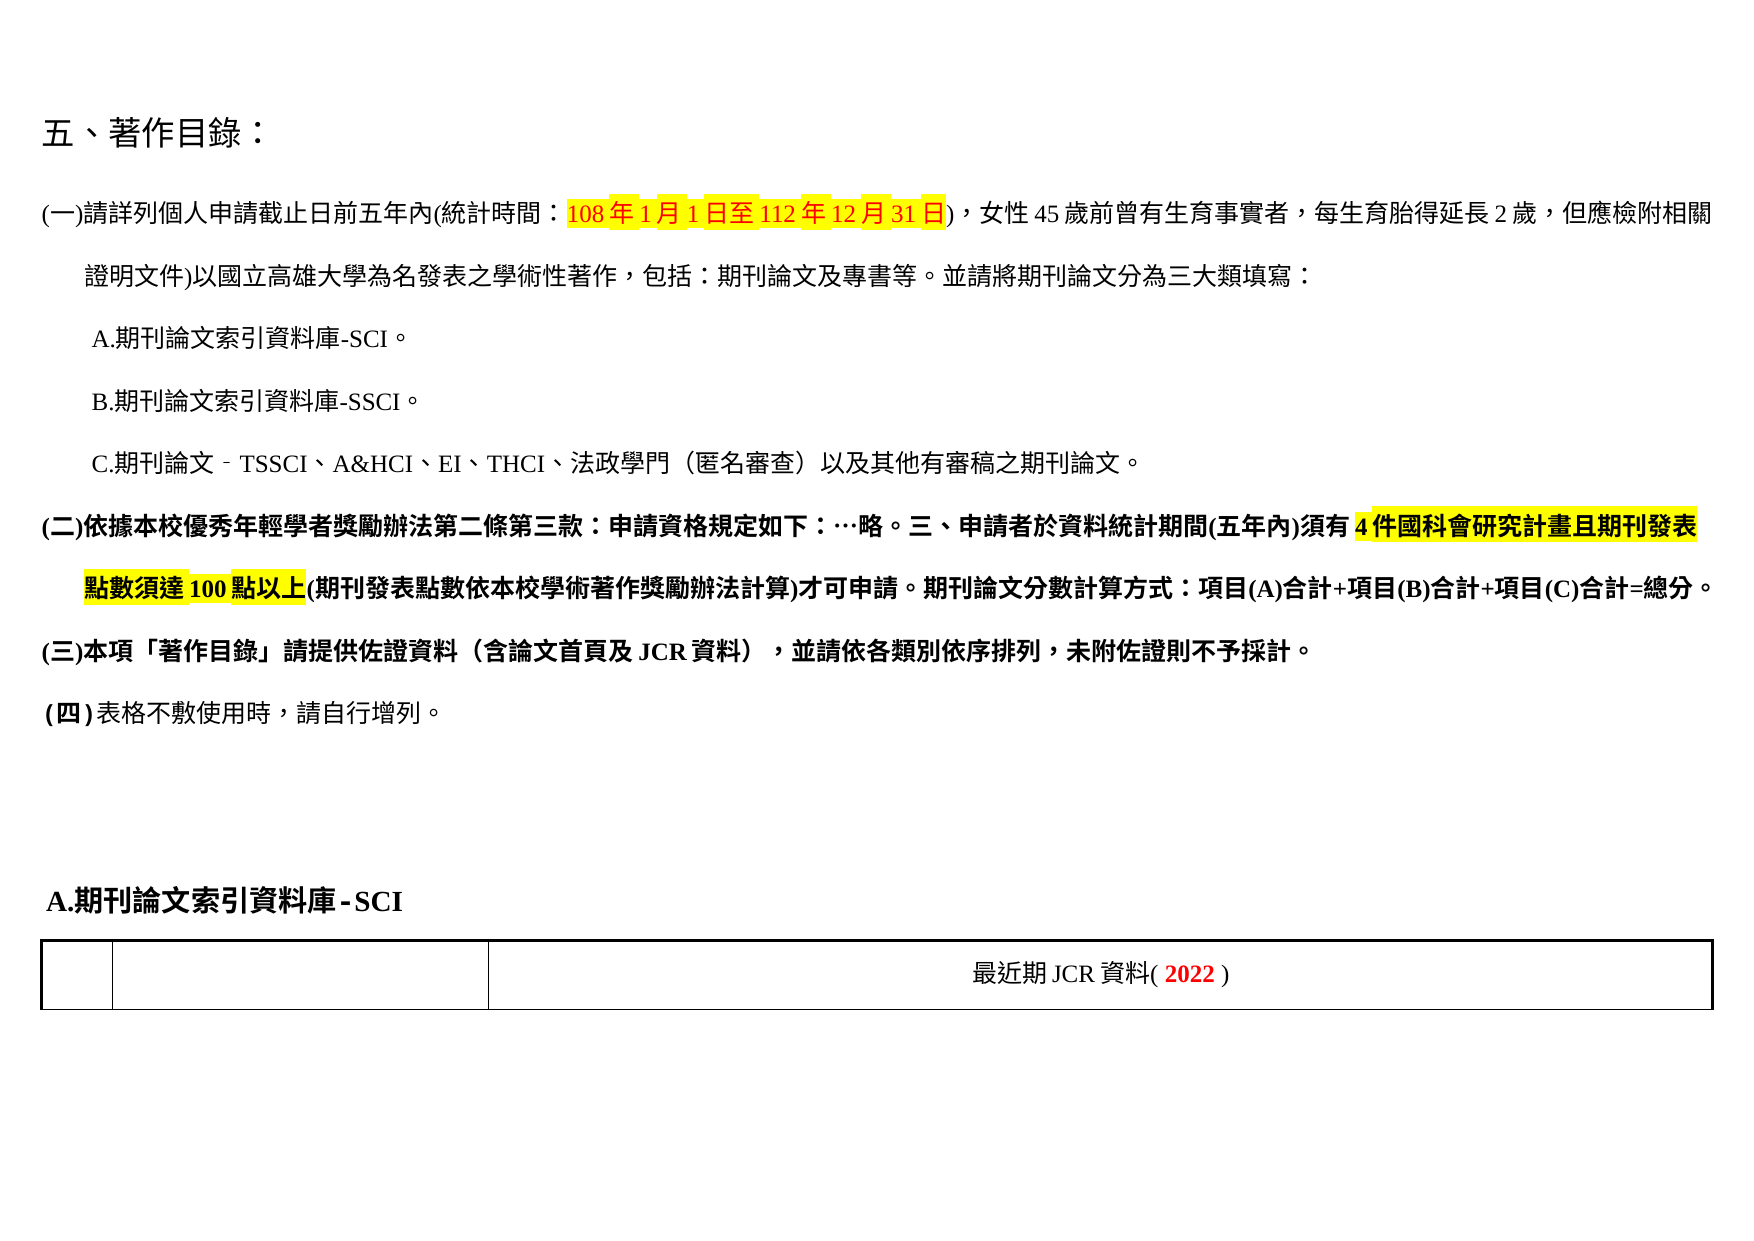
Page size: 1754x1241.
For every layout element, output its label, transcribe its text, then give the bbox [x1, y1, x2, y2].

text 五、著作目錄： [41, 89, 1713, 151]
text B.期刊論文索引資料庫-SSCI。 [91, 358, 1713, 420]
text (四)表格不敷使用時，請自行增列。 [41, 670, 1713, 733]
text (二)依據本校優秀年輕學者獎勵辦法第二條第三款：申請資格規定如下：…略。三、申請者於資料統計期間(五年內)須有4件國科會研究計畫且期刊發表點數須達100點以上(期刊發表點數依本校學術著作獎勵辦法計算)才可申請。期刊論文分數計算方式：項目(A)合計+項目(B)合計+項目(C)合計=總分。 [41, 483, 1713, 608]
text (一)請詳列個人申請截止日前五年內(統計時間：108年1月1日至112年12月31日)，女性45歲前曾有生育事實者，每生育胎得延長2歲，但應檢附相關證明文件)以國立高雄大學為名發表之學術性著作，包括：期刊論文及專書等。並請將期刊論文分為三大類填寫： [41, 170, 1713, 295]
table_header [113, 942, 488, 1009]
table_header 最近期JCR資料( 2022 ) [489, 942, 1711, 1009]
text A.期刊論文索引資料庫-SCI [46, 858, 1713, 920]
text C.期刊論文‐TSSCI、A&HCI、EI、THCI、法政學門（匿名審查）以及其他有審稿之期刊論文。 [91, 420, 1713, 483]
text A.期刊論文索引資料庫-SCI。 [91, 295, 1713, 358]
table_header [43, 942, 112, 1009]
text (三)本項「著作目錄」請提供佐證資料（含論文首頁及JCR資料），並請依各類別依序排列，未附佐證則不予採計。 [41, 608, 1713, 670]
